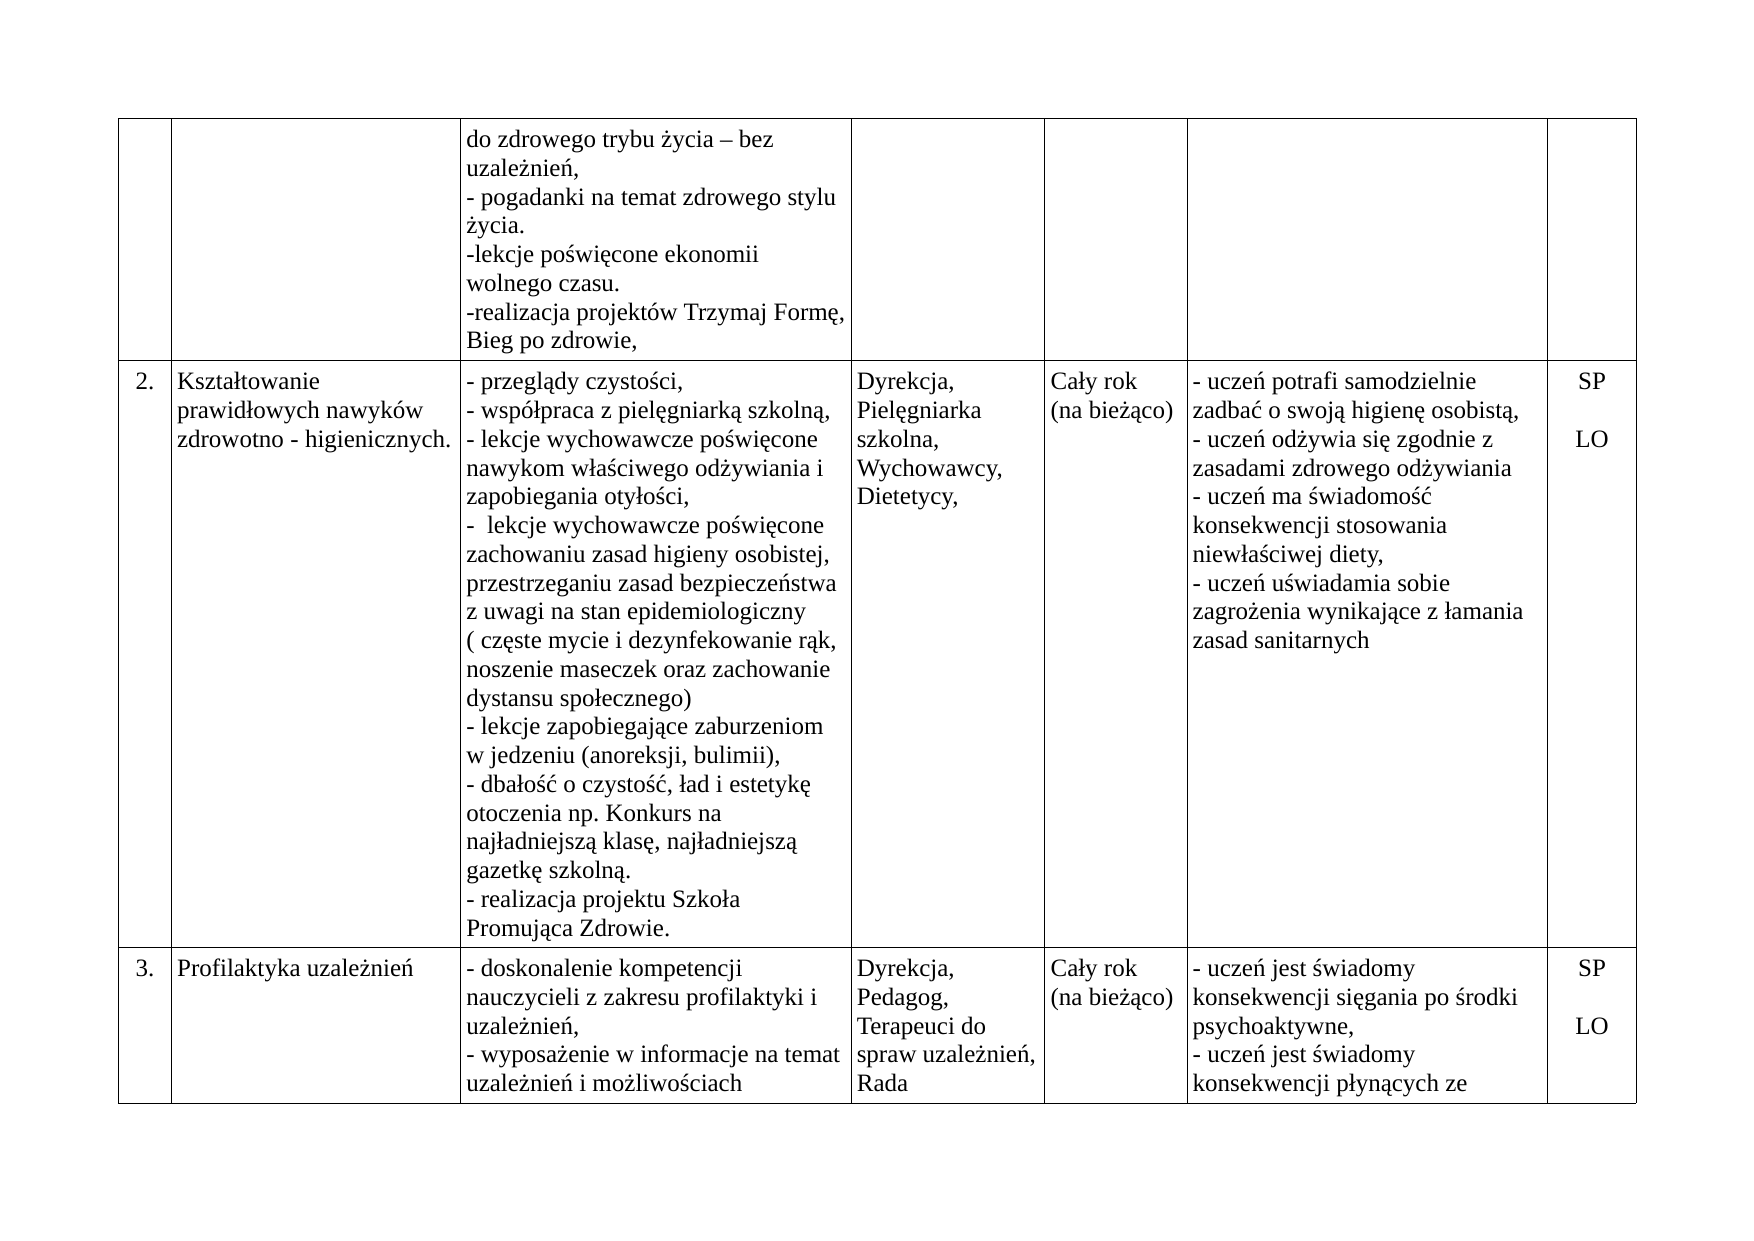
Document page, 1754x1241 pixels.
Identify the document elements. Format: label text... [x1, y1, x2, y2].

table_cell [172, 119, 460, 360]
table_cell Dyrekcja, Pielęgniarka szkolna, Wychowawcy, Dietetycy, [852, 361, 1044, 947]
table_cell 3. [119, 948, 171, 1103]
table_cell [119, 119, 171, 360]
table_cell - uczeń jest świadomy konsekwencji sięgania po środki psychoaktywne, - uczeń jest świadomy konsekwencji płynących ze [1188, 948, 1547, 1103]
table_cell - przeglądy czystości, - współpraca z pielęgniarką szkolną, - lekcje wychowawcze poświęcone nawykom właściwego odżywiania i zapobiegania otyłości, - lekcje wychowawcze poświęcone zachowaniu zasad higieny osobistej, przestrzeganiu zasad bezpieczeństwa z uwagi na stan epidemiologiczny ( częste mycie i dezynfekowanie rąk, noszenie maseczek oraz zachowanie dystansu społecznego) - lekcje zapobiegające zaburzeniom w jedzeniu (anoreksji, bulimii), - dbałość o czystość, ład i estetykę otoczenia np. Konkurs na najładniejszą klasę, najładniejszą gazetkę szkolną. - realizacja projektu Szkoła Promująca Zdrowie. [461, 361, 851, 947]
table_cell [852, 119, 1044, 360]
table_cell [1045, 119, 1187, 360]
table_cell Kształtowanie prawidłowych nawyków zdrowotno - higienicznych. [172, 361, 460, 947]
table_cell SP LO [1548, 361, 1636, 947]
table_cell Profilaktyka uzależnień [172, 948, 460, 1103]
table_cell [1188, 119, 1547, 360]
table_cell Dyrekcja, Pedagog, Terapeuci do spraw uzależnień, Rada [852, 948, 1044, 1103]
table_cell do zdrowego trybu życia – bez uzależnień, - pogadanki na temat zdrowego stylu życia. -lekcje poświęcone ekonomii wolnego czasu. -realizacja projektów Trzymaj Formę, Bieg po zdrowie, [461, 119, 851, 360]
table_cell Cały rok (na bieżąco) [1045, 361, 1187, 947]
table_cell - uczeń potrafi samodzielnie zadbać o swoją higienę osobistą, - uczeń odżywia się zgodnie z zasadami zdrowego odżywiania - uczeń ma świadomość konsekwencji stosowania niewłaściwej diety, - uczeń uświadamia sobie zagrożenia wynikające z łamania zasad sanitarnych [1188, 361, 1547, 947]
table_cell SP LO [1548, 948, 1636, 1103]
table_cell [1548, 119, 1636, 360]
table_cell - doskonalenie kompetencji nauczycieli z zakresu profilaktyki i uzależnień, - wyposażenie w informacje na temat uzależnień i możliwościach [461, 948, 851, 1103]
table_cell 2. [119, 361, 171, 947]
table_cell Cały rok (na bieżąco) [1045, 948, 1187, 1103]
